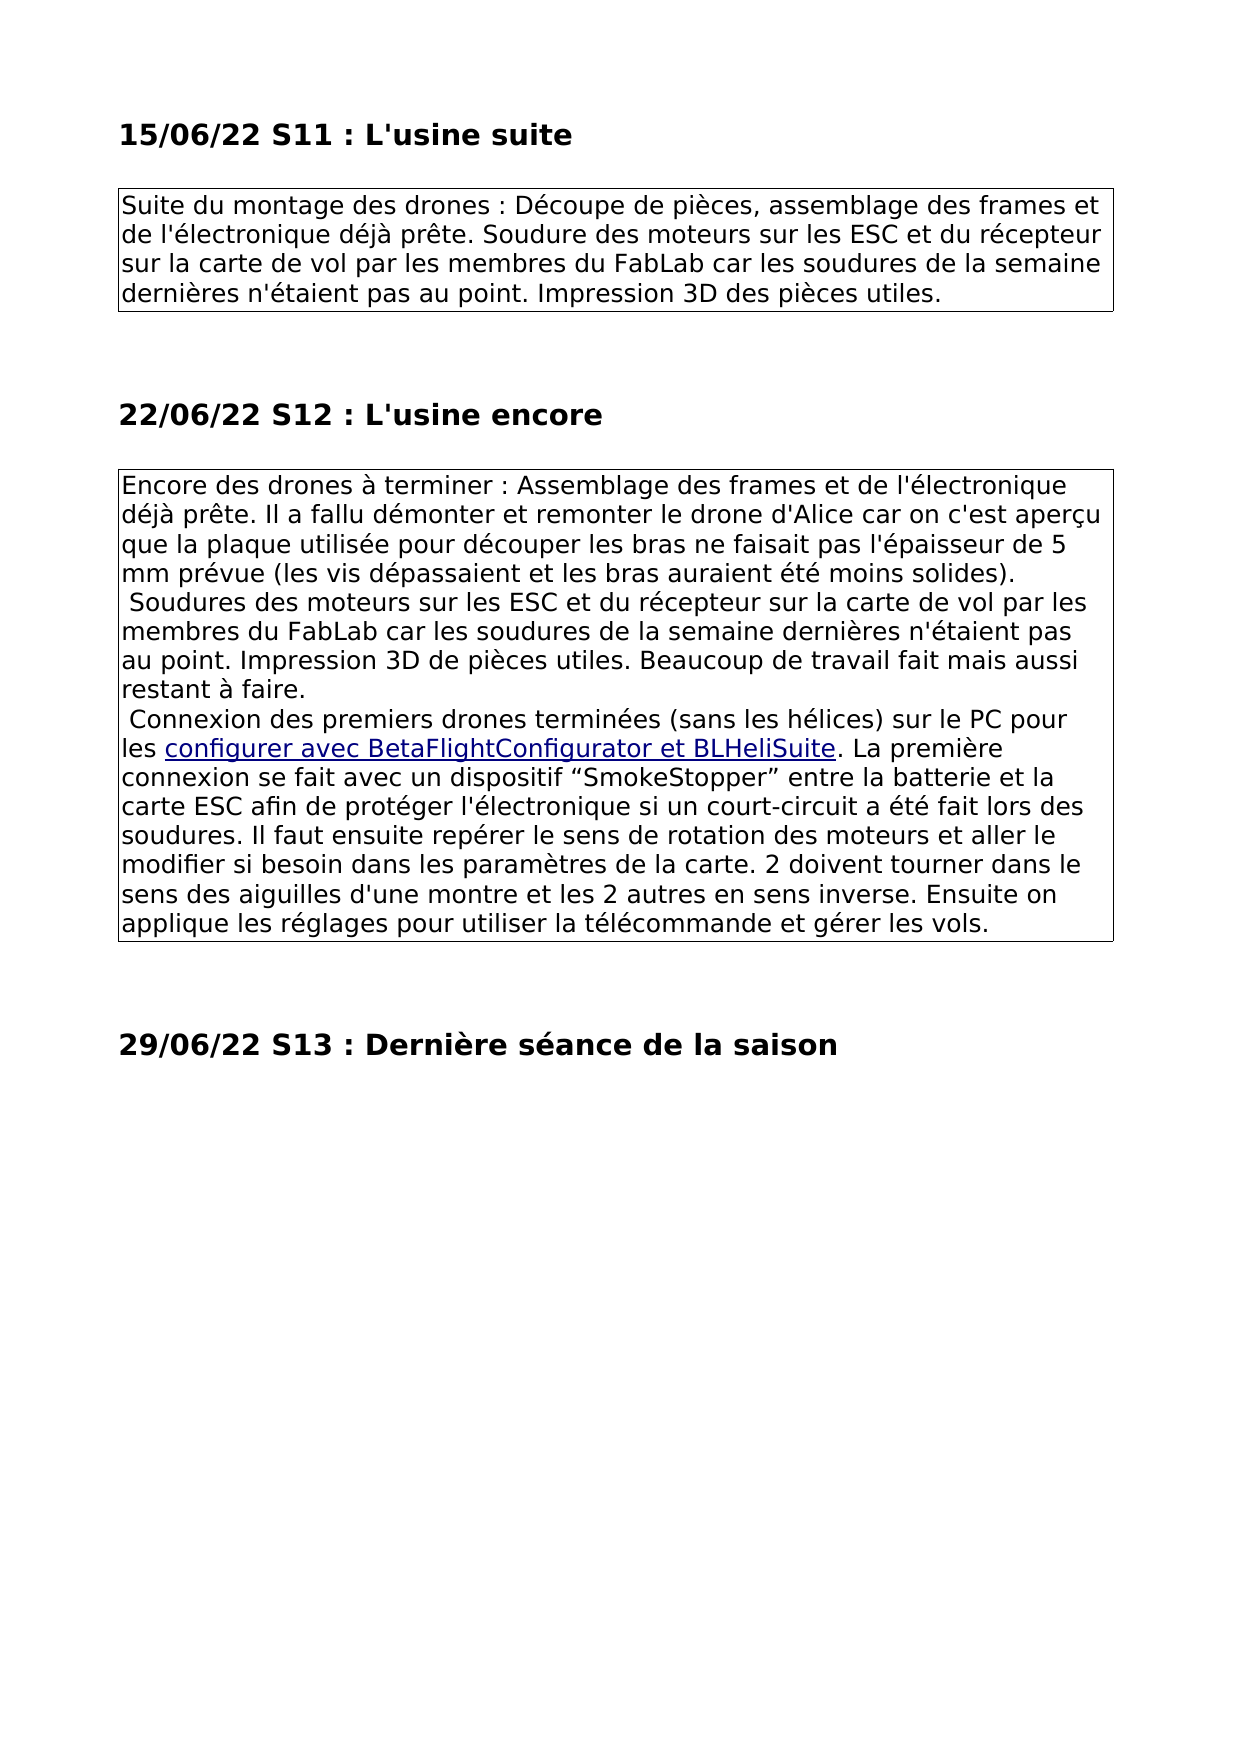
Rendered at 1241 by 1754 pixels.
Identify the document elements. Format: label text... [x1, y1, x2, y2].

subtitle 22/06/22 S12 : L'usine encore [118, 398, 1122, 432]
table_header Encore des drones à terminer : Assemblage des frames et de l'électronique déjà prête. Il a fallu démonter et remonter le drone d'Alice car on c'est aperçu que la plaque utilisée pour découper les bras ne faisait pas l'épaisseur de 5 mm prévue (les vis dépassaient et les bras auraient été moins solides). Soudures des moteurs sur les ESC et du récepteur sur la carte de vol par les membres du FabLab car les soudures de la semaine dernières n'étaient pas au point. Impression 3D de pièces utiles. Beaucoup de travail fait mais aussi restant à faire. Connexion des premiers drones terminées (sans les hélices) sur le PC pour les configurer avec BetaFlightConfigurator et BLHeliSuite. La première connexion se fait avec un dispositif “SmokeStopper” entre la batterie et la carte ESC afin de protéger l'électronique si un court-circuit a été fait lors des soudures. Il faut ensuite repérer le sens de rotation des moteurs et aller le modifier si besoin dans les paramètres de la carte. 2 doivent tourner dans le sens des aiguilles d'une montre et les 2 autres en sens inverse. Ensuite on applique les réglages pour utiliser la télécommande et gérer les vols. [119, 470, 1113, 941]
subtitle 29/06/22 S13 : Dernière séance de la saison [118, 1028, 1122, 1062]
table_header Suite du montage des drones : Découpe de pièces, assemblage des frames et de l'électronique déjà prête. Soudure des moteurs sur les ESC et du récepteur sur la carte de vol par les membres du FabLab car les soudures de la semaine dernières n'étaient pas au point. Impression 3D des pièces utiles. [119, 189, 1113, 311]
subtitle 15/06/22 S11 : L'usine suite [118, 118, 1122, 152]
